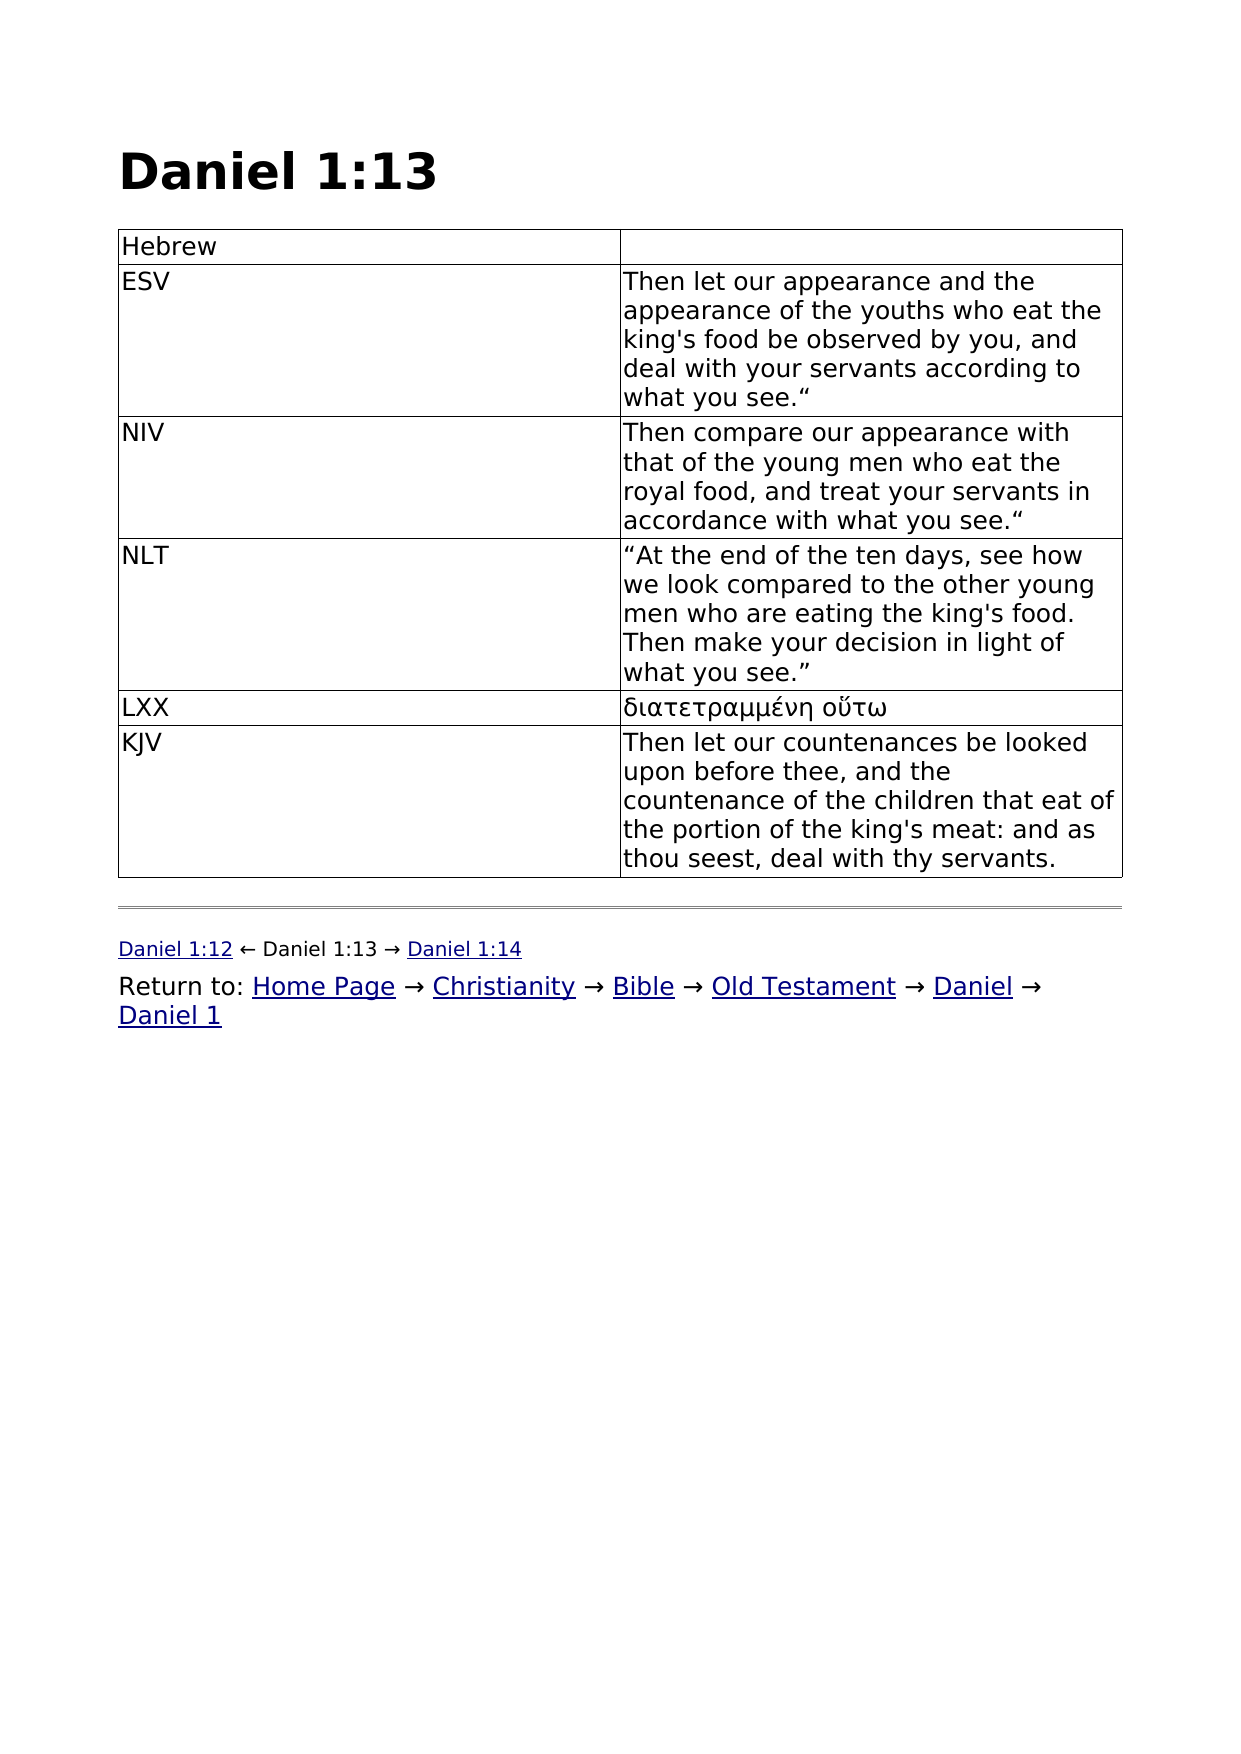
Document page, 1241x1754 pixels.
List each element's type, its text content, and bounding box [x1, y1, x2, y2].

table_cell Then let our appearance and the appearance of the youths who eat the king's food be observed by you, and deal with your servants according to what you see.“ [621, 265, 1122, 416]
subtitle Daniel 1:13 [118, 143, 1122, 201]
table_cell διατετραμμένη οὕτω [621, 691, 1122, 725]
table_cell Then let our countenances be looked upon before thee, and the countenance of the children that eat of the portion of the king's meat: and as thou seest, deal with thy servants. [621, 726, 1122, 877]
table_cell ESV [119, 265, 620, 416]
text Daniel 1:12 ← Daniel 1:13 → Daniel 1:14 [118, 938, 1122, 972]
table_header Hebrew [119, 230, 620, 264]
table_cell LXX [119, 691, 620, 725]
table_cell “At the end of the ten days, see how we look compared to the other young men who are eating the king's food. Then make your decision in light of what you see.” [621, 539, 1122, 690]
text Return to: Home Page → Christianity → Bible → Old Testament → Daniel → Daniel 1 [118, 972, 1122, 1030]
table_header [621, 230, 1122, 264]
table_cell NLT [119, 539, 620, 690]
table_cell KJV [119, 726, 620, 877]
table_cell NIV [119, 417, 620, 538]
table_cell Then compare our appearance with that of the young men who eat the royal food, and treat your servants in accordance with what you see.“ [621, 417, 1122, 538]
